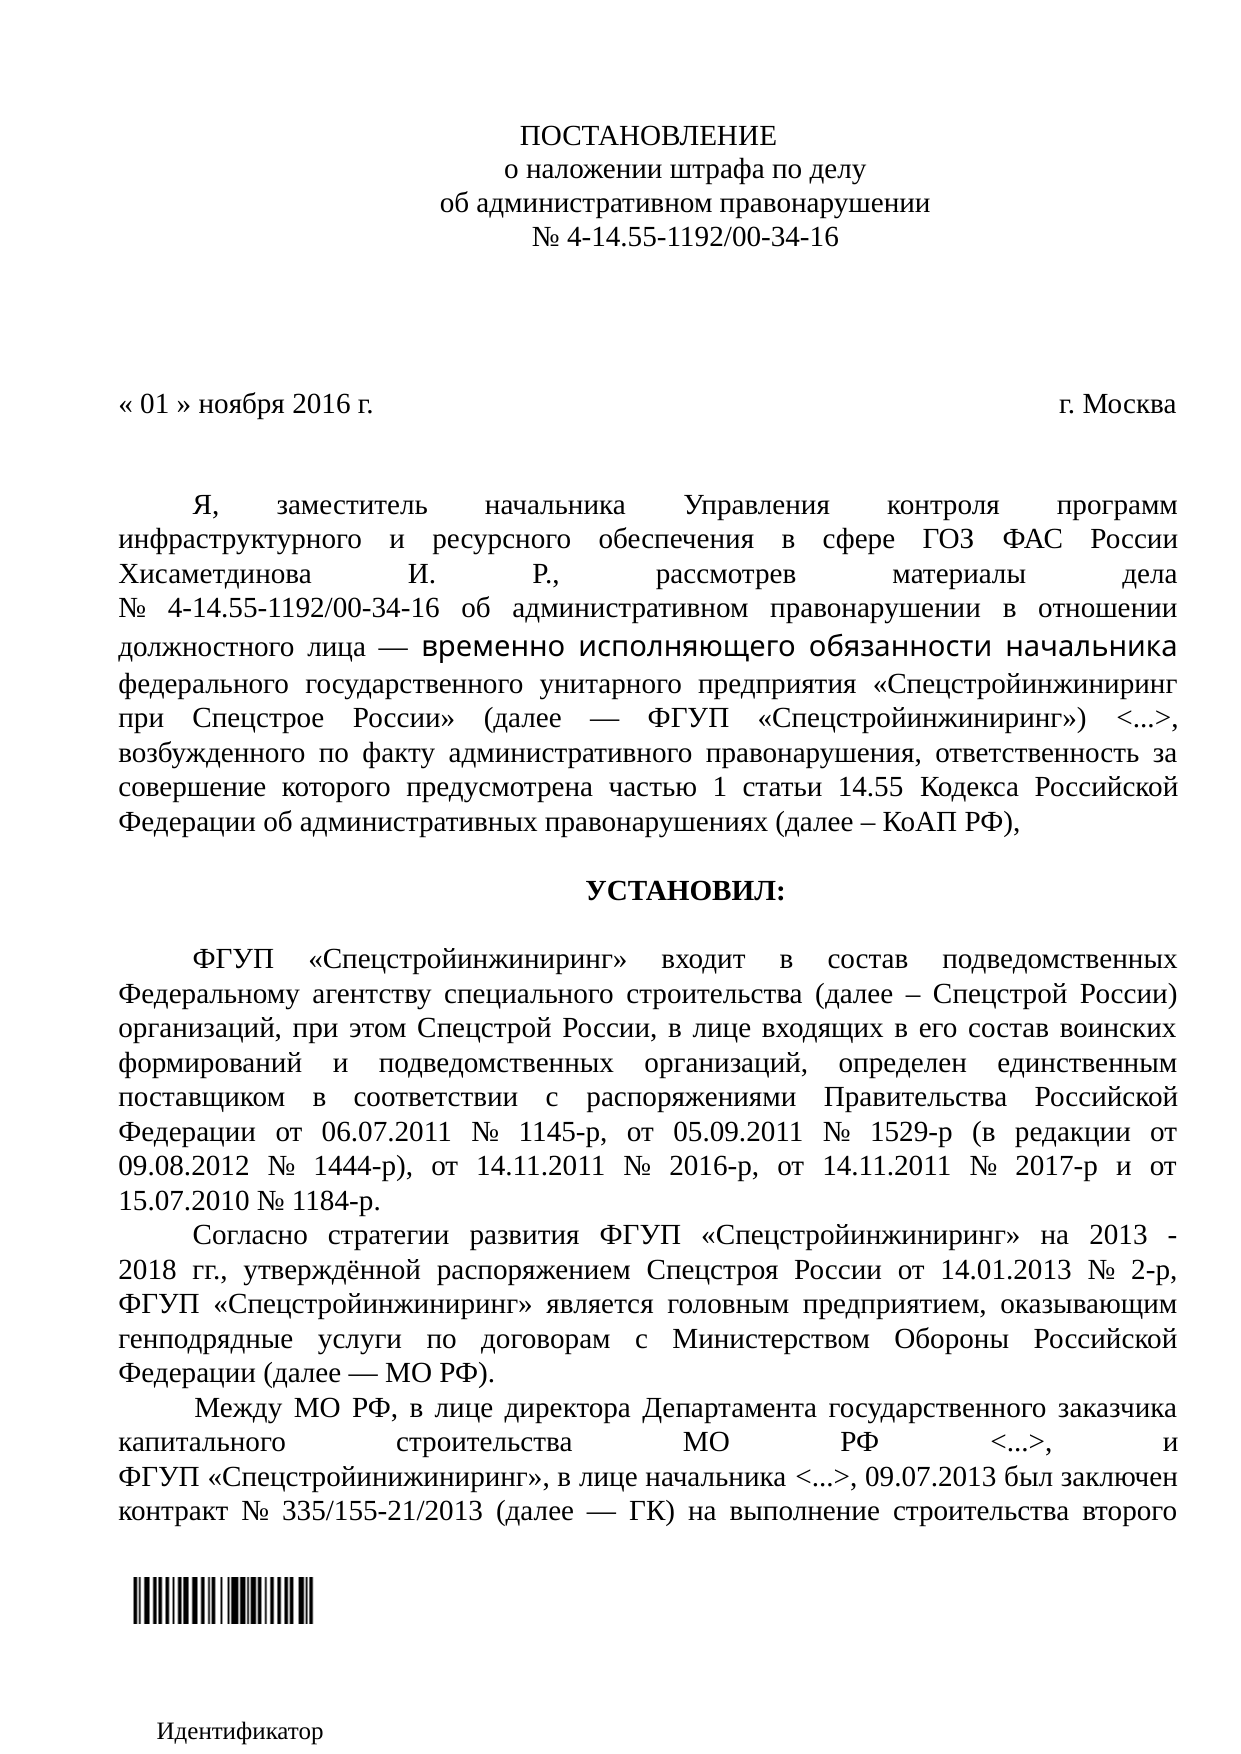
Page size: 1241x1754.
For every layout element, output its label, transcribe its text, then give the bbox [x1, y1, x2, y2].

text « 01 » ноября 2016 г. г. Москва [118, 386, 1178, 420]
text ФГУП «Спецстройинжиниринг» входит в состав подведомственных Федеральному агентству специального строительства (далее – Спецстрой России) организаций, при этом Спецстрой России, в лице входящих в его состав воинских формирований и подведомственных организаций, определен единственным поставщиком в соответствии с распоряжениями Правительства Российской Федерации от 06.07.2011 № 1145-р, от 05.09.2011 № 1529-р (в редакции от 09.08.2012 № 1444-р), от 14.11.2011 № 2016-р, от 14.11.2011 № 2017-р и от 15.07.2010 № 1184-р. [118, 942, 1178, 1217]
text Согласно стратегии развития ФГУП «Спецстройинжиниринг» на 2013 - 2018 гг., утверждённой распоряжением Спецстроя России от 14.01.2013 № 2-р, ФГУП «Спецстройинжиниринг» является головным предприятием, оказывающим генподрядные услуги по договорам с Министерством Обороны Российской Федерации (далее — МО РФ). [118, 1217, 1178, 1389]
text о наложении штрафа по делу [118, 152, 1178, 185]
text УСТАНОВИЛ: [118, 873, 1178, 906]
text ПОСТАНОВЛЕНИЕ [118, 118, 1178, 152]
picture [118, 1577, 331, 1624]
text Между МО РФ, в лице директора Департамента государственного заказчика капитального строительства МО РФ <...>, и ФГУП «Спецстройинижиниринг», в лице начальника <...>, 09.07.2013 был заключен контракт № 335/155-21/2013 (далее — ГК) на выполнение строительства второго [118, 1390, 1178, 1527]
text Я, заместитель начальника Управления контроля программ инфраструктурного и ресурсного обеспечения в сфере ГОЗ ФАС России Хисаметдинова И. Р., рассмотрев материалы дела № 4-14.55-1192/00-34-16 об административном правонарушении в отношении должностного лица — временно исполняющего обязанности начальника федерального государственного унитарного предприятия «Спецстройинжиниринг при Спецстрое России» (далее — ФГУП «Спецстройинжиниринг») <...>, возбужденного по факту административного правонарушения, ответственность за совершение которого предусмотрена частью 1 статьи 14.55 Кодекса Российской Федерации об административных правонарушениях (далее – КоАП РФ), [118, 487, 1178, 837]
text № 4-14.55-1192/00-34-16 [118, 219, 1178, 252]
text об административном правонарушении [118, 185, 1178, 219]
